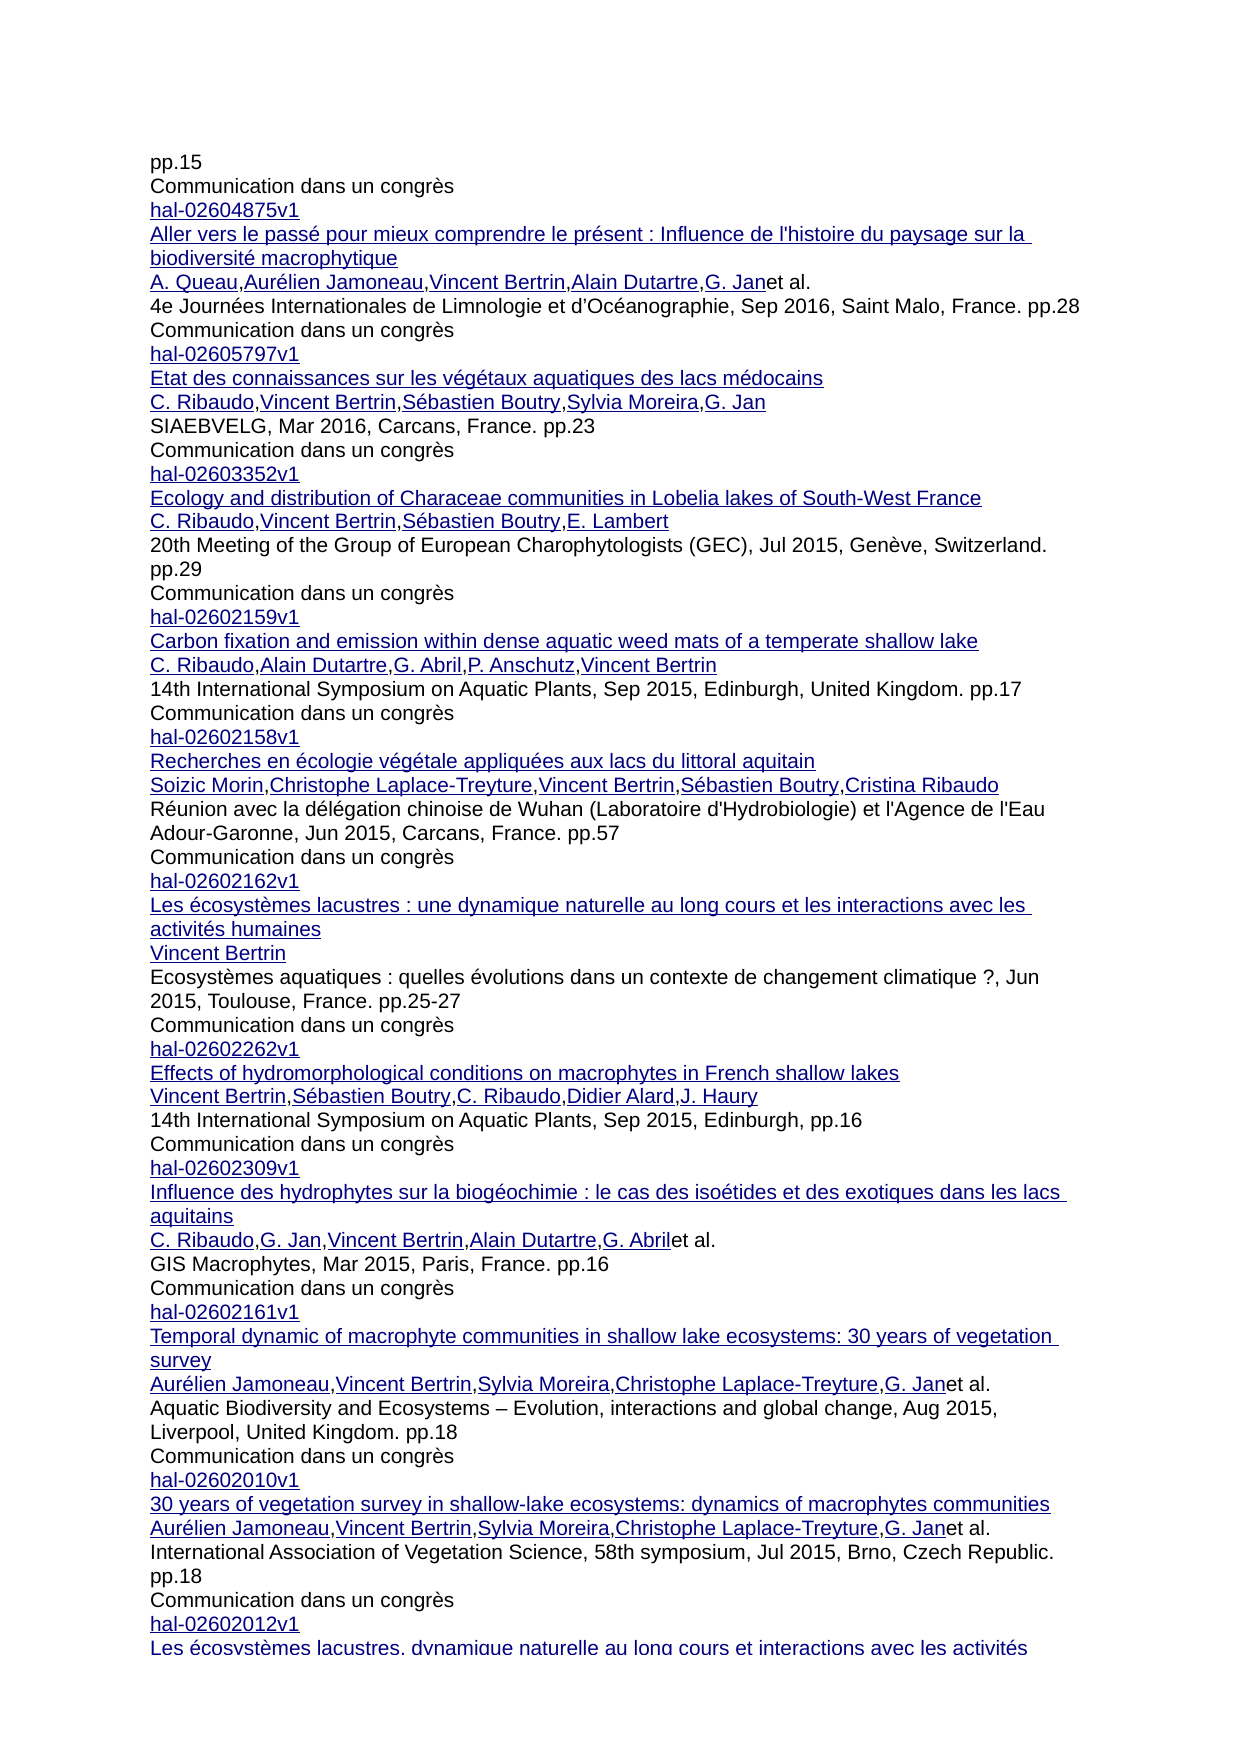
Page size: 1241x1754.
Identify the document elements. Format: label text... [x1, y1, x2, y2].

table_cell Etat des connaissances sur les végétaux aquatiques des lacs médocains C. Ribaudo,Vincent Bertrin,Sébastien Boutry,Sylvia Moreira,G. Jan SIAEBVELG, Mar 2016, Carcans, France. pp.23 Communication dans un congrès hal-02603352v1 [150, 366, 1090, 485]
table_cell Influence des hydrophytes sur la biogéochimie : le cas des isoétides et des exotiques dans les lacs aquitains C. Ribaudo,G. Jan,Vincent Bertrin,Alain Dutartre,G. Abrilet al. GIS Macrophytes, Mar 2015, Paris, France. pp.16 Communication dans un congrès hal-02602161v1 [150, 1180, 1090, 1324]
table_cell Effects of hydromorphological conditions on macrophytes in French shallow lakes Vincent Bertrin,Sébastien Boutry,C. Ribaudo,Didier Alard,J. Haury 14th International Symposium on Aquatic Plants, Sep 2015, Edinburgh, pp.16 Communication dans un congrès hal-02602309v1 [150, 1060, 1090, 1180]
table_cell Les écosystèmes lacustres, dynamique naturelle au long cours et interactions avec les activités [150, 1635, 1090, 1655]
table_cell Temporal dynamic of macrophyte communities in shallow lake ecosystems: 30 years of vegetation survey Aurélien Jamoneau,Vincent Bertrin,Sylvia Moreira,Christophe Laplace-Treyture,G. Janet al. Aquatic Biodiversity and Ecosystems – Evolution, interactions and global change, Aug 2015, Liverpool, United Kingdom. pp.18 Communication dans un congrès hal-02602010v1 [150, 1324, 1090, 1492]
table_cell 30 years of vegetation survey in shallow-lake ecosystems: dynamics of macrophytes communities Aurélien Jamoneau,Vincent Bertrin,Sylvia Moreira,Christophe Laplace-Treyture,G. Janet al. International Association of Vegetation Science, 58th symposium, Jul 2015, Brno, Czech Republic. pp.18 Communication dans un congrès hal-02602012v1 [150, 1492, 1090, 1635]
table_cell Recherches en écologie végétale appliquées aux lacs du littoral aquitain Soizic Morin,Christophe Laplace-Treyture,Vincent Bertrin,Sébastien Boutry,Cristina Ribaudo Réunion avec la délégation chinoise de Wuhan (Laboratoire d'Hydrobiologie) et l'Agence de l'Eau Adour-Garonne, Jun 2015, Carcans, France. pp.57 Communication dans un congrès hal-02602162v1 [150, 749, 1090, 893]
table_cell Les écosystèmes lacustres : une dynamique naturelle au long cours et les interactions avec les activités humaines Vincent Bertrin Ecosystèmes aquatiques : quelles évolutions dans un contexte de changement climatique ?, Jun 2015, Toulouse, France. pp.25-27 Communication dans un congrès hal-02602262v1 [150, 893, 1090, 1060]
table_cell Ecology and distribution of Characeae communities in Lobelia lakes of South-West France C. Ribaudo,Vincent Bertrin,Sébastien Boutry,E. Lambert 20th Meeting of the Group of European Charophytologists (GEC), Jul 2015, Genève, Switzerland. pp.29 Communication dans un congrès hal-02602159v1 [150, 485, 1090, 629]
table_cell Aller vers le passé pour mieux comprendre le présent : Influence de l'histoire du paysage sur la biodiversité macrophytique A. Queau,Aurélien Jamoneau,Vincent Bertrin,Alain Dutartre,G. Janet al. 4e Journées Internationales de Limnologie et d’Océanographie, Sep 2016, Saint Malo, France. pp.28 Communication dans un congrès hal-02605797v1 [150, 222, 1090, 366]
table_cell Carbon fixation and emission within dense aquatic weed mats of a temperate shallow lake C. Ribaudo,Alain Dutartre,G. Abril,P. Anschutz,Vincent Bertrin 14th International Symposium on Aquatic Plants, Sep 2015, Edinburgh, United Kingdom. pp.17 Communication dans un congrès hal-02602158v1 [150, 629, 1090, 749]
table_cell pp.15 Communication dans un congrès hal-02604875v1 [150, 150, 1090, 222]
